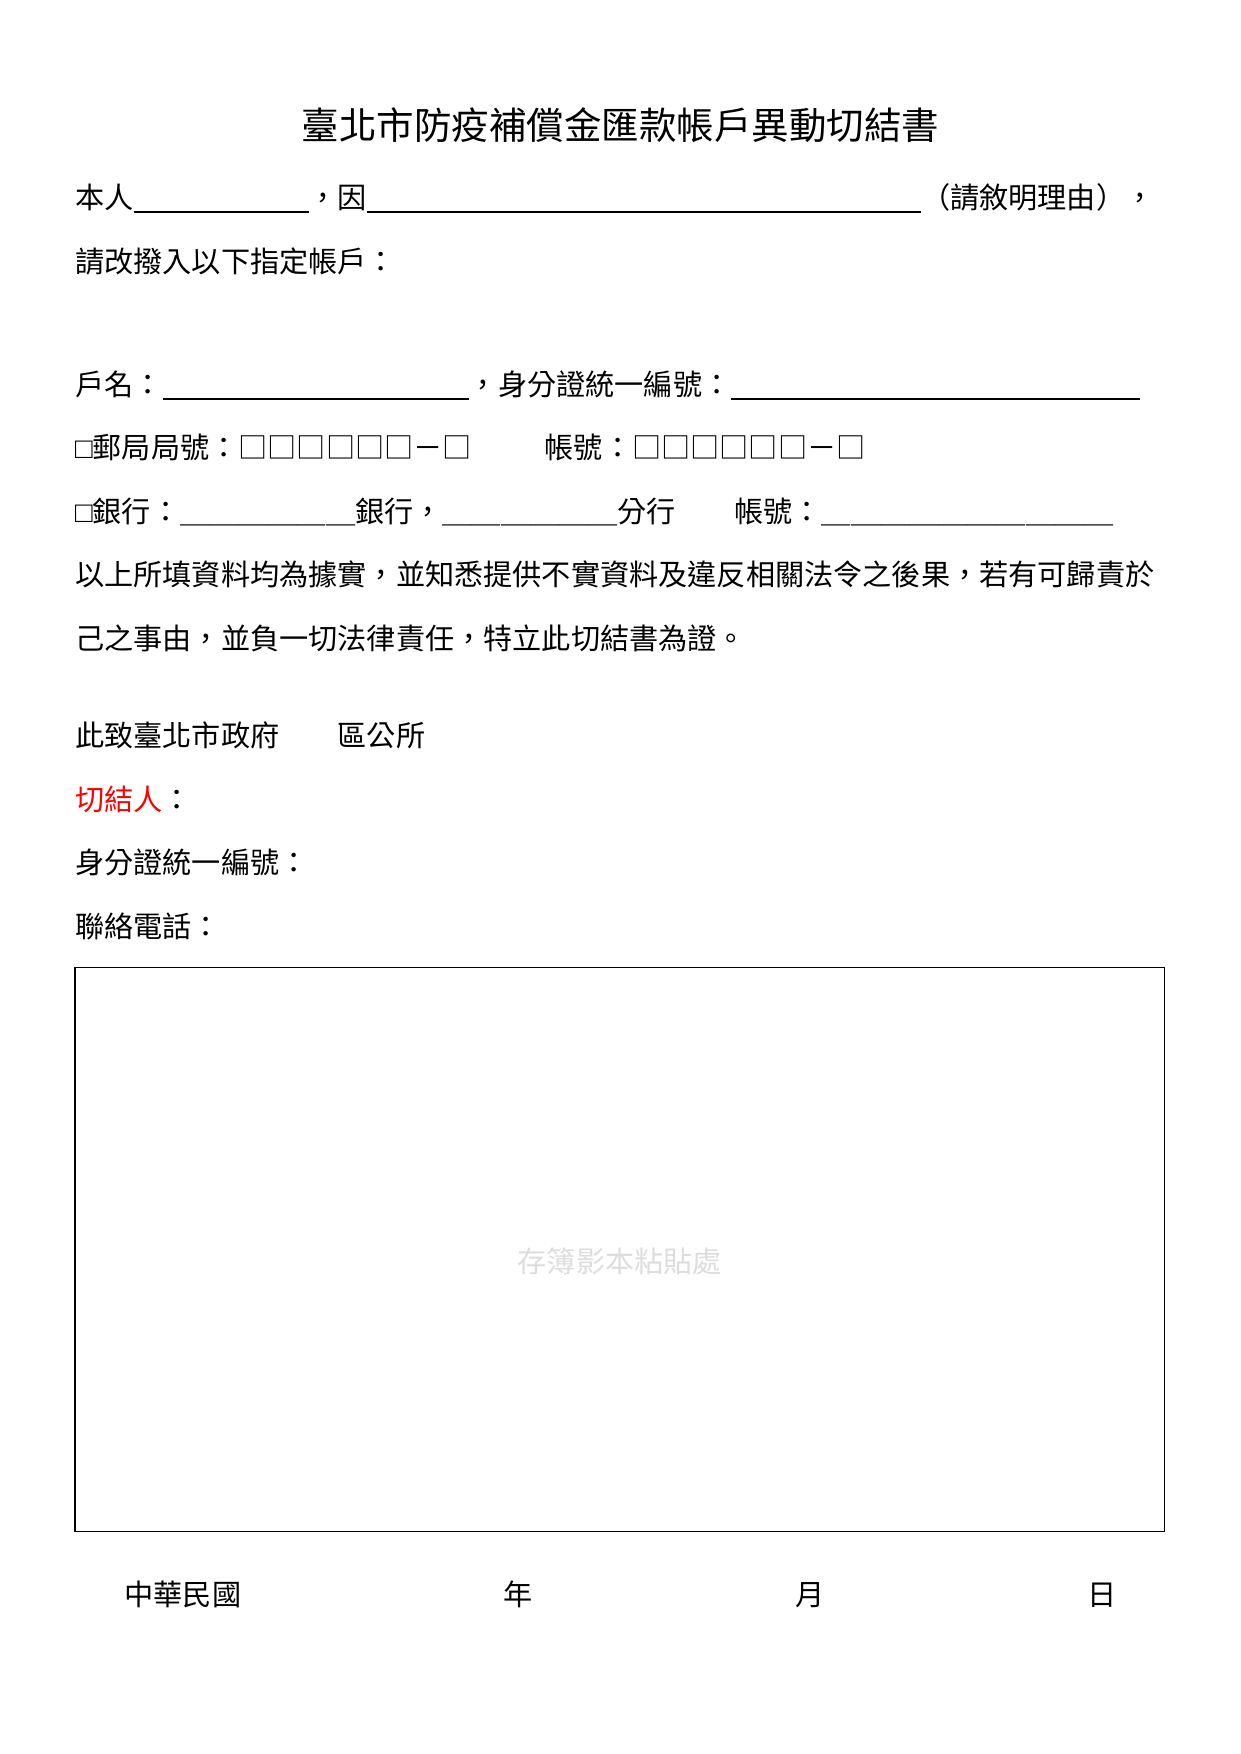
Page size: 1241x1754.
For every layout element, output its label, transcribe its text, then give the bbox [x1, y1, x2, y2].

table_header 存簿影本粘貼處 [76, 968, 1164, 1531]
text □銀行：＿＿＿＿＿＿銀行，­­＿＿＿＿＿＿分行 帳號：＿＿＿＿＿＿＿＿＿＿ [75, 488, 1165, 531]
text 以上所填資料均為據實，並知悉提供不實資料及違反相關法令之後果，若有可歸責於己之事由，並負一切法律責任，特立此切結書為證。 [75, 552, 1165, 658]
text 切結人： [75, 776, 1165, 818]
text 中華民國 年 月 日 [75, 1532, 1165, 1614]
text □郵局局號：□□□□□□－□ 帳號：□□□□□□－□ [75, 425, 1165, 467]
text 戶名： ，身分證統一編號： [75, 361, 1165, 404]
text 臺北市防疫補償金匯款帳戶異動切結書 [75, 96, 1165, 150]
text 本人 ，因 （請敘明理由），請改撥入以下指定帳戶： [75, 175, 1165, 281]
text 身分證統一編號： [75, 840, 1165, 882]
text 此致臺北市政府 區公所 [75, 713, 1165, 755]
text 聯絡電話： [75, 903, 1165, 945]
